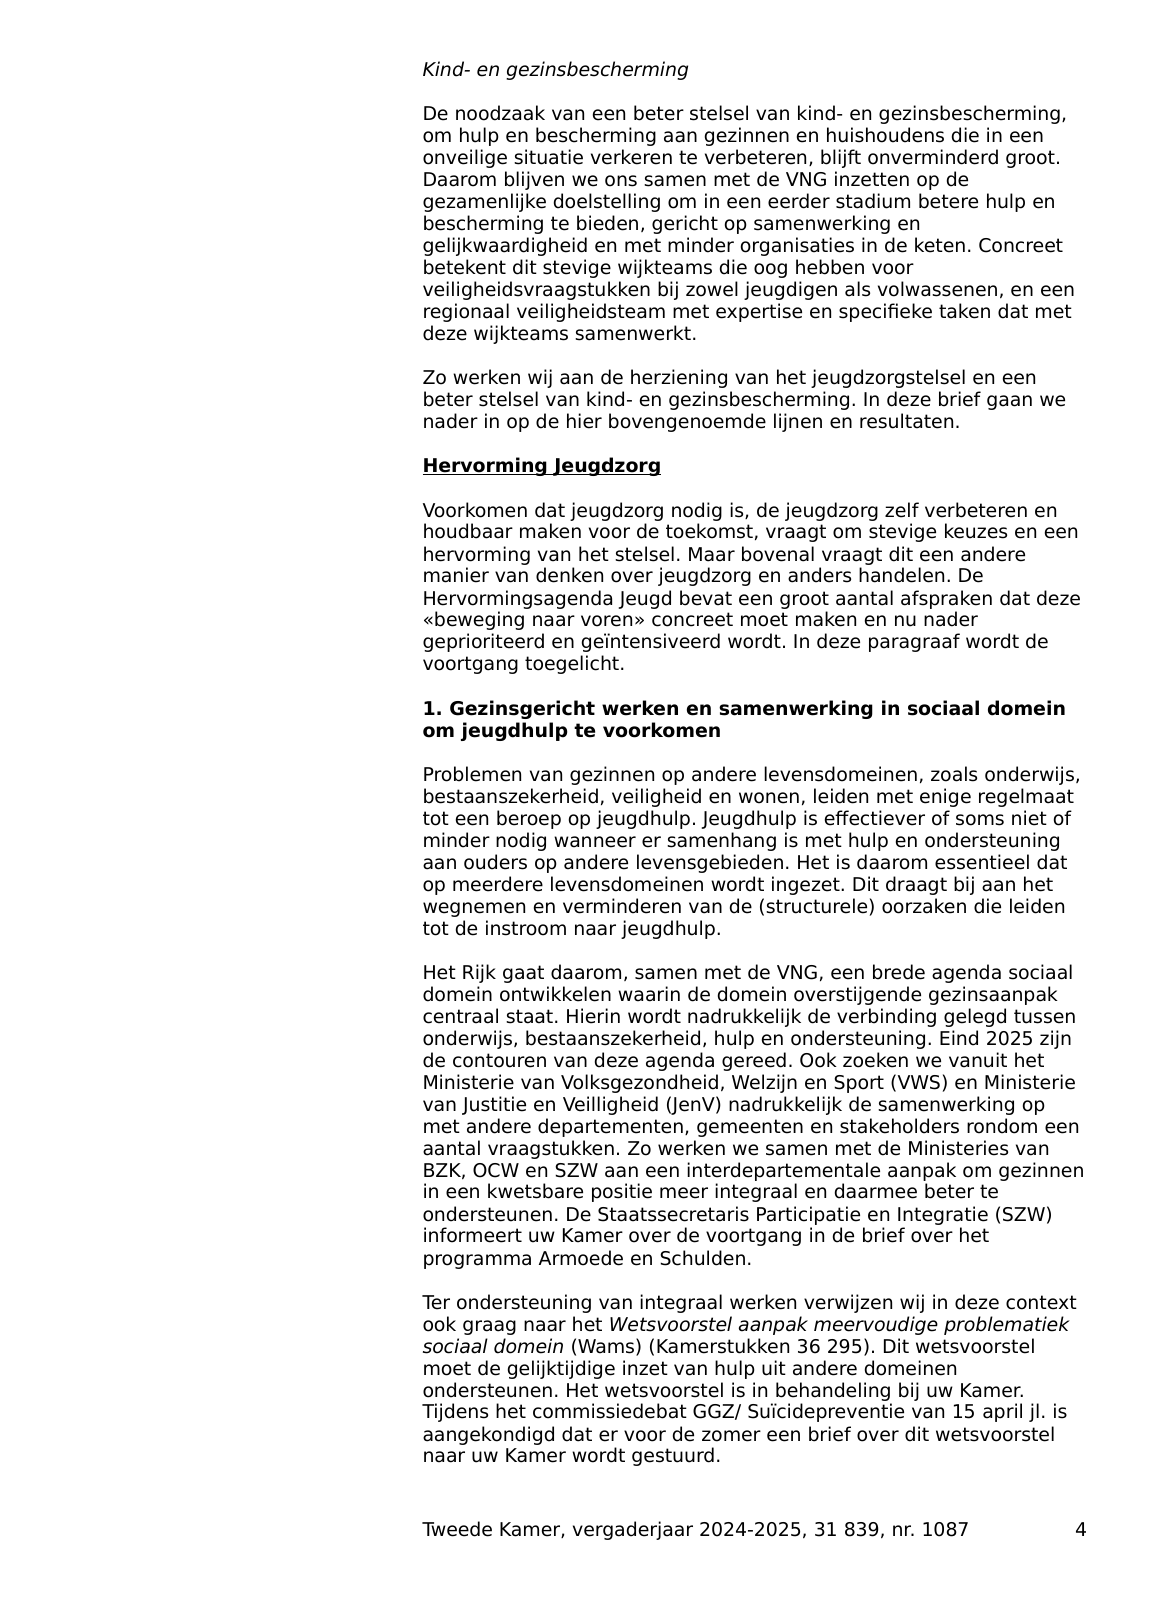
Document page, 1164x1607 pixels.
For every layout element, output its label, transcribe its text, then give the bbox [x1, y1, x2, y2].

text Voorkomen dat jeugdzorg nodig is, de jeugdzorg zelf verbeteren en houdbaar maken voor de toekomst, vraagt om stevige keuzes en een hervorming van het stelsel. Maar bovenal vraagt dit een andere manier van denken over jeugdzorg en anders handelen. De Hervormingsagenda Jeugd bevat een groot aantal afspraken dat deze «beweging naar voren» concreet moet maken en nu nader geprioriteerd en geïntensiveerd wordt. In deze paragraaf wordt de voortgang toegelicht. [422, 499, 1087, 675]
text Ter ondersteuning van integraal werken verwijzen wij in deze context ook graag naar het Wetsvoorstel aanpak meervoudige problematiek sociaal domein (Wams) (Kamerstukken 36 295). Dit wetsvoorstel moet de gelijktijdige inzet van hulp uit andere domeinen ondersteunen. Het wetsvoorstel is in behandeling bij uw Kamer. Tijdens het commissiedebat GGZ/ Suïcidepreventie van 15 april jl. is aangekondigd dat er voor de zomer een brief over dit wetsvoorstel naar uw Kamer wordt gestuurd. [422, 1292, 1087, 1467]
subtitle Hervorming Jeugdzorg [422, 455, 1087, 477]
text Problemen van gezinnen op andere levensdomeinen, zoals onderwijs, bestaanszekerheid, veiligheid en wonen, leiden met enige regelmaat tot een beroep op jeugdhulp. Jeugdhulp is effectiever of soms niet of minder nodig wanneer er samenhang is met hulp en ondersteuning aan ouders op andere levensgebieden. Het is daarom essentieel dat op meerdere levensdomeinen wordt ingezet. Dit draagt bij aan het wegnemen en verminderen van de (structurele) oorzaken die leiden tot de instroom naar jeugdhulp. [422, 764, 1087, 939]
text Zo werken wij aan de herziening van het jeugdzorgstelsel en een beter stelsel van kind- en gezinsbescherming. In deze brief gaan we nader in op de hier bovengenoemde lijnen en resultaten. [422, 367, 1087, 433]
subtitle 1. Gezinsgericht werken en samenwerking in sociaal domein om jeugdhulp te voorkomen [422, 697, 1087, 741]
text Het Rijk gaat daarom, samen met de VNG, een brede agenda sociaal domein ontwikkelen waarin de domein overstijgende gezinsaanpak centraal staat. Hierin wordt nadrukkelijk de verbinding gelegd tussen onderwijs, bestaanszekerheid, hulp en ondersteuning. Eind 2025 zijn de contouren van deze agenda gereed. Ook zoeken we vanuit het Ministerie van Volksgezondheid, Welzijn en Sport (VWS) en Ministerie van Justitie en Veilligheid (JenV) nadrukkelijk de samenwerking op met andere departementen, gemeenten en stakeholders rondom een aantal vraagstukken. Zo werken we samen met de Ministeries van BZK, OCW en SZW aan een interdepartementale aanpak om gezinnen in een kwetsbare positie meer integraal en daarmee beter te ondersteunen. De Staatssecretaris Participatie en Integratie (SZW) informeert uw Kamer over de voortgang in de brief over het programma Armoede en Schulden. [422, 962, 1087, 1269]
subtitle Kind- en gezinsbescherming [422, 59, 1087, 81]
text De noodzaak van een beter stelsel van kind- en gezinsbescherming, om hulp en bescherming aan gezinnen en huishoudens die in een onveilige situatie verkeren te verbeteren, blijft onverminderd groot. Daarom blijven we ons samen met de VNG inzetten op de gezamenlijke doelstelling om in een eerder stadium betere hulp en bescherming te bieden, gericht op samenwerking en gelijkwaardigheid en met minder organisaties in de keten. Concreet betekent dit stevige wijkteams die oog hebben voor veiligheidsvraagstukken bij zowel jeugdigen als volwassenen, en een regionaal veiligheidsteam met expertise en specifieke taken dat met deze wijkteams samenwerkt. [422, 103, 1087, 345]
